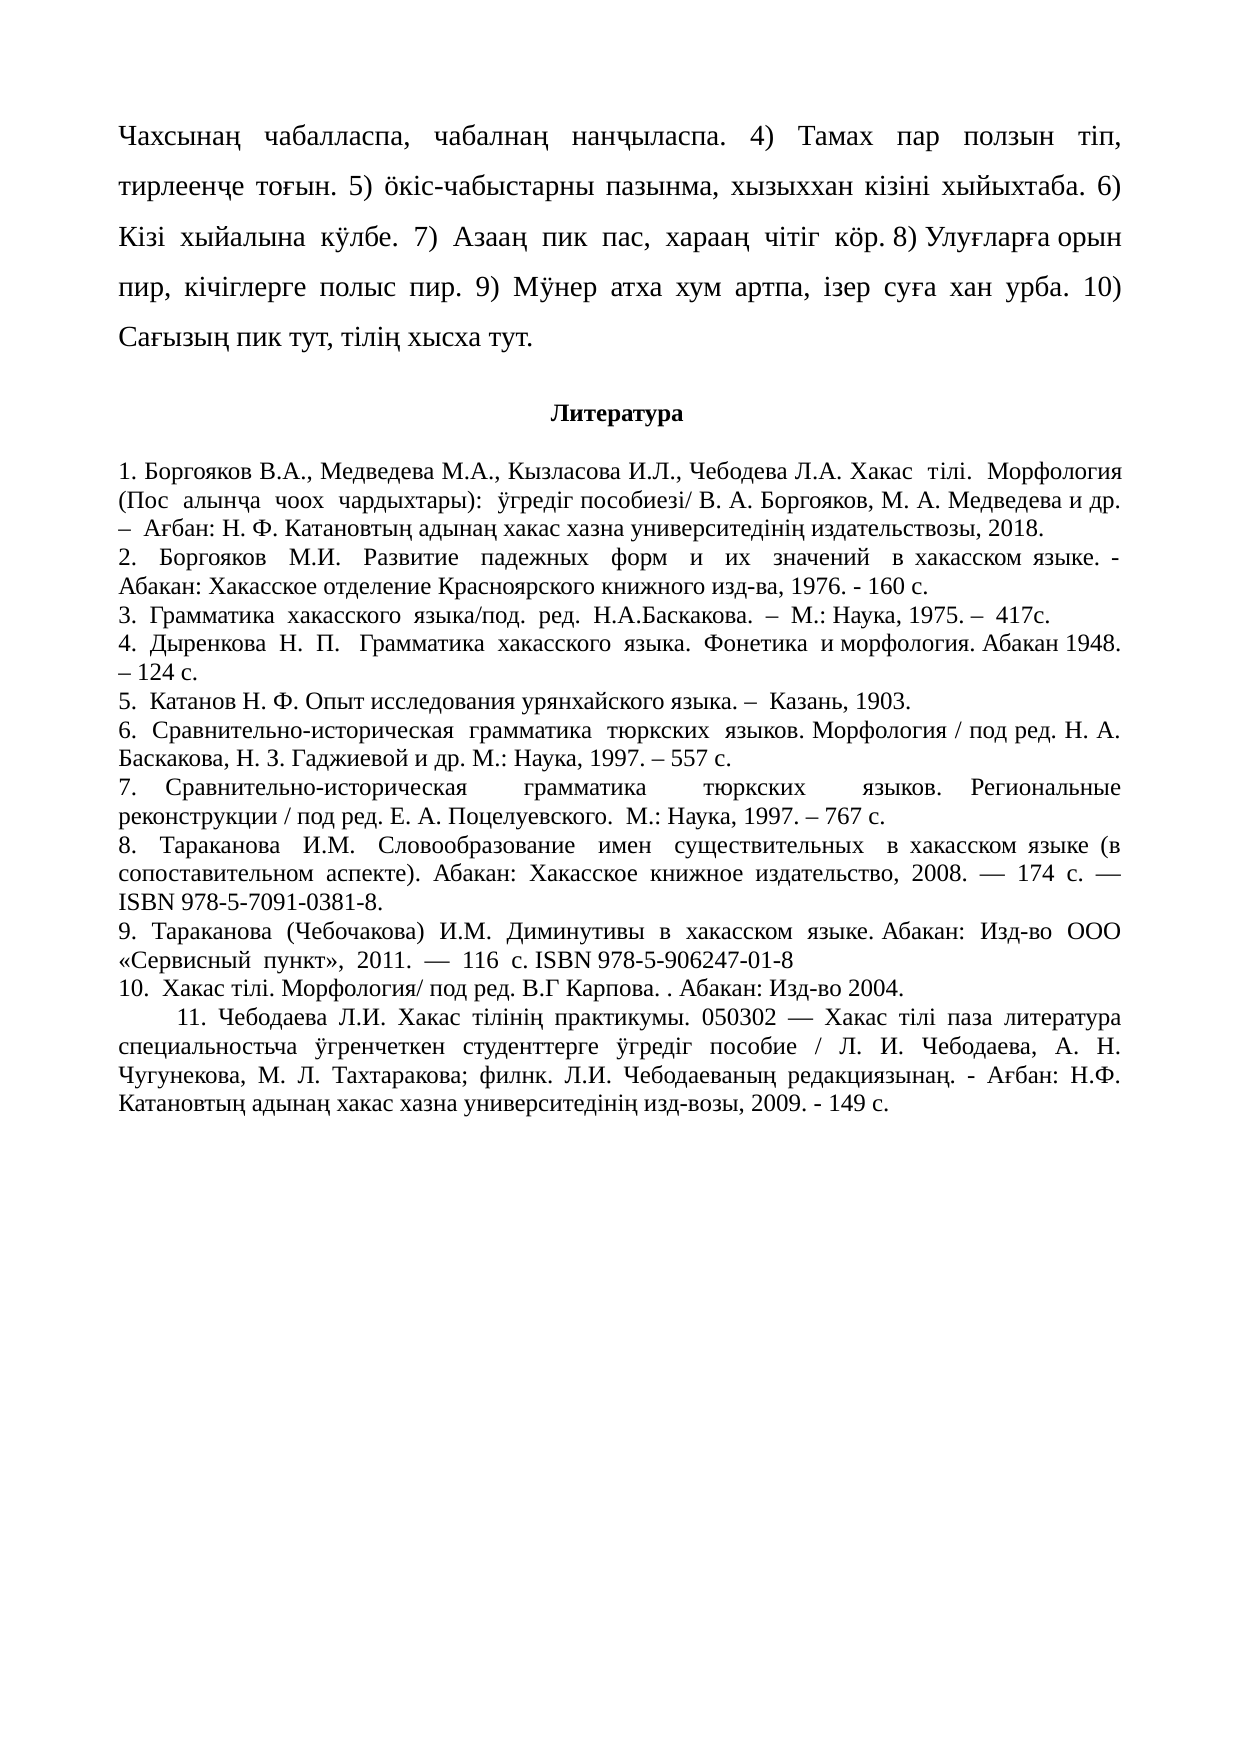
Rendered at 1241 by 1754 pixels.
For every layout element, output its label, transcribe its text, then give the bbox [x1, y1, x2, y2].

text 6. Сравнительно-историческая грамматика тюркских языков. Морфология / под ред. Н. А. Баскакова, Н. З. Гаджиевой и др. М.: Наука, 1997. – 557 с. [118, 715, 1122, 772]
text 7. Сравнительно-историческая грамматика тюркских языков. Региональные реконструкции / под ред. Е. А. Поцелуевского. М.: Наука, 1997. – 767 с. [118, 772, 1122, 830]
text 5. Катанов Н. Ф. Опыт исследования урянхайского языка. – Казань, 1903. [118, 686, 1122, 715]
text 2. Боргояков М.И. Развитие падежных форм и их значений в хакасском языке. - Абакан: Хакасское отделение Красноярского книжного изд-ва, 1976. - 160 с. [118, 542, 1122, 600]
text Литература [118, 398, 1122, 427]
text 10. Хакас тілі. Морфология/ под ред. В.Г Карпова. . Абакан: Изд-во 2004. [118, 973, 1122, 1002]
text 9. Тараканова (Чебочакова) И.М. Диминутивы в хакасском языке. Абакан: Изд-во ООО «Сервисный пункт», 2011. — 116 с. ISBN 978-5-906247-01-8 [118, 916, 1122, 973]
text 3. Грамматика хакасского языка/под. ред. Н.А.Баскакова. – М.: Наука, 1975. – 417с. [118, 600, 1122, 628]
text 11. Чебодаева Л.И. Хакас тілінің практикумы. 050302 — Хакас тілі паза литература специальностьча ӱгренчеткен студенттерге ӱгредіг пособие / Л. И. Чебодаева, А. Н. Чугунекова, М. Л. Тахтаракова; филнк. Л.И. Чебодаеваның редакциязынаң. - Ағбан: Н.Ф. Катановтың адынаң хакас хазна университедінің изд-возы, 2009. - 149 с. [118, 1002, 1122, 1117]
list Чахсынаң чабалласпа, чабалнаң нанҷыласпа. 4) Тамах пар ползын тiп, тирлеенҷе тоғын. 5) ӧкiс-чабыстарны пазынма, хызыххан кiзiнi хыйыхтаба. 6) Кiзi хыйалына кӱлбе. 7) Азааң пик пас, харааң чiтiг кӧр. 8) Улуғларға орын пир, кiчiглерге полыс пир. 9) Мӱнер атха хум артпа, iзер суға хан урба. 10) Сағызың пик тут, тiлiң хысха тут. [118, 118, 1122, 353]
text 4. Дыренкова Н. П. Грамматика хакасского языка. Фонетика и морфология. Абакан 1948. – 124 с. [118, 628, 1122, 686]
text 8. Тараканова И.М. Словообразование имен существительных в хакасском языке (в сопоставительном аспекте). Абакан: Хакасское книжное издательство, 2008. — 174 с. — ISBN 978-5-7091-0381-8. [118, 830, 1122, 916]
text 1. Боргояков В.А., Медведева М.А., Кызласова И.Л., Чебодева Л.А. Хакас тілі. Морфология (Пос алынҷа чоох чардыхтары): ӱгредіг пособиезі/ В. А. Боргояков, М. А. Медведева и др. – Ағбан: Н. Ф. Катановтың адынаң хакас хазна университедінің издательствозы, 2018. [118, 456, 1122, 542]
